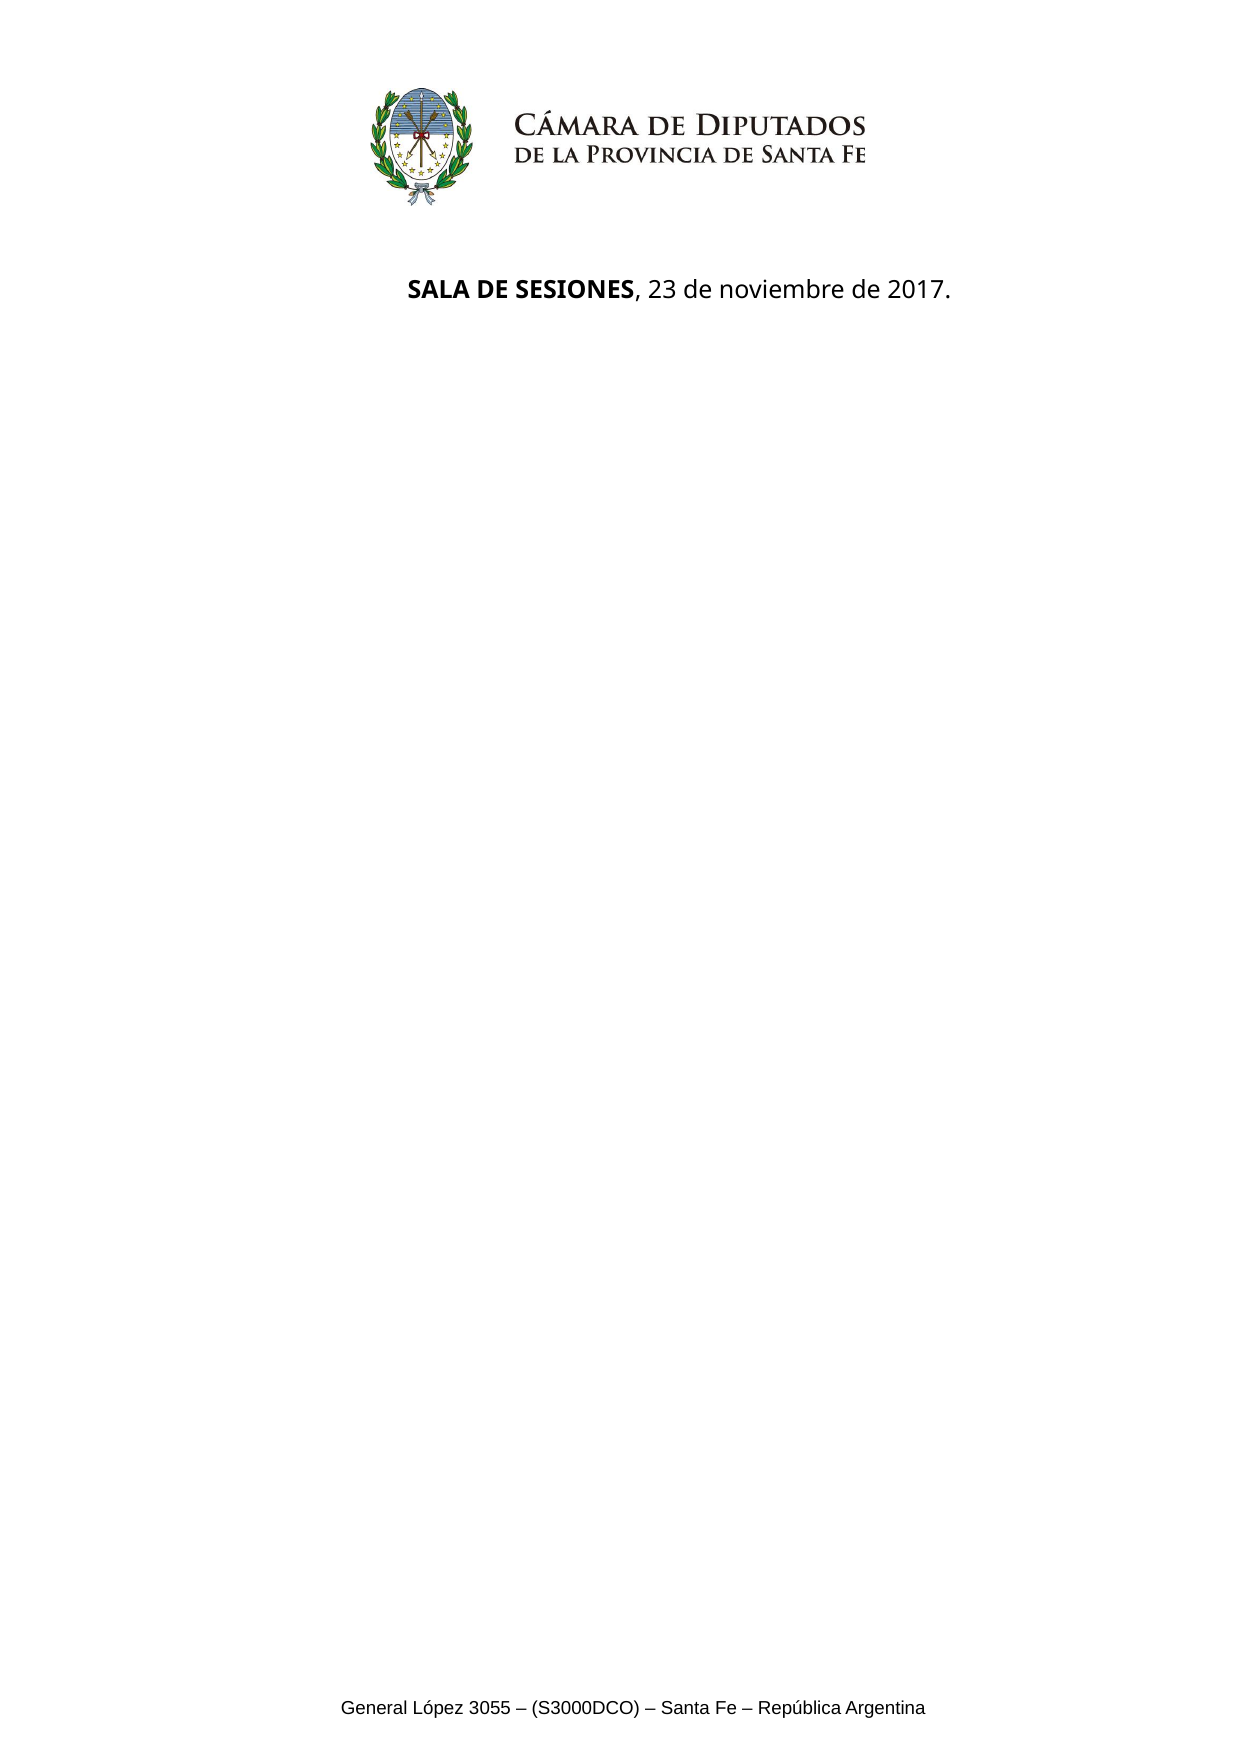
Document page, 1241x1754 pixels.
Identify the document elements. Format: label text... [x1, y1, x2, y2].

text SALA DE SESIONES, 23 de noviembre de 2017. [207, 272, 1152, 306]
picture [370, 88, 866, 210]
